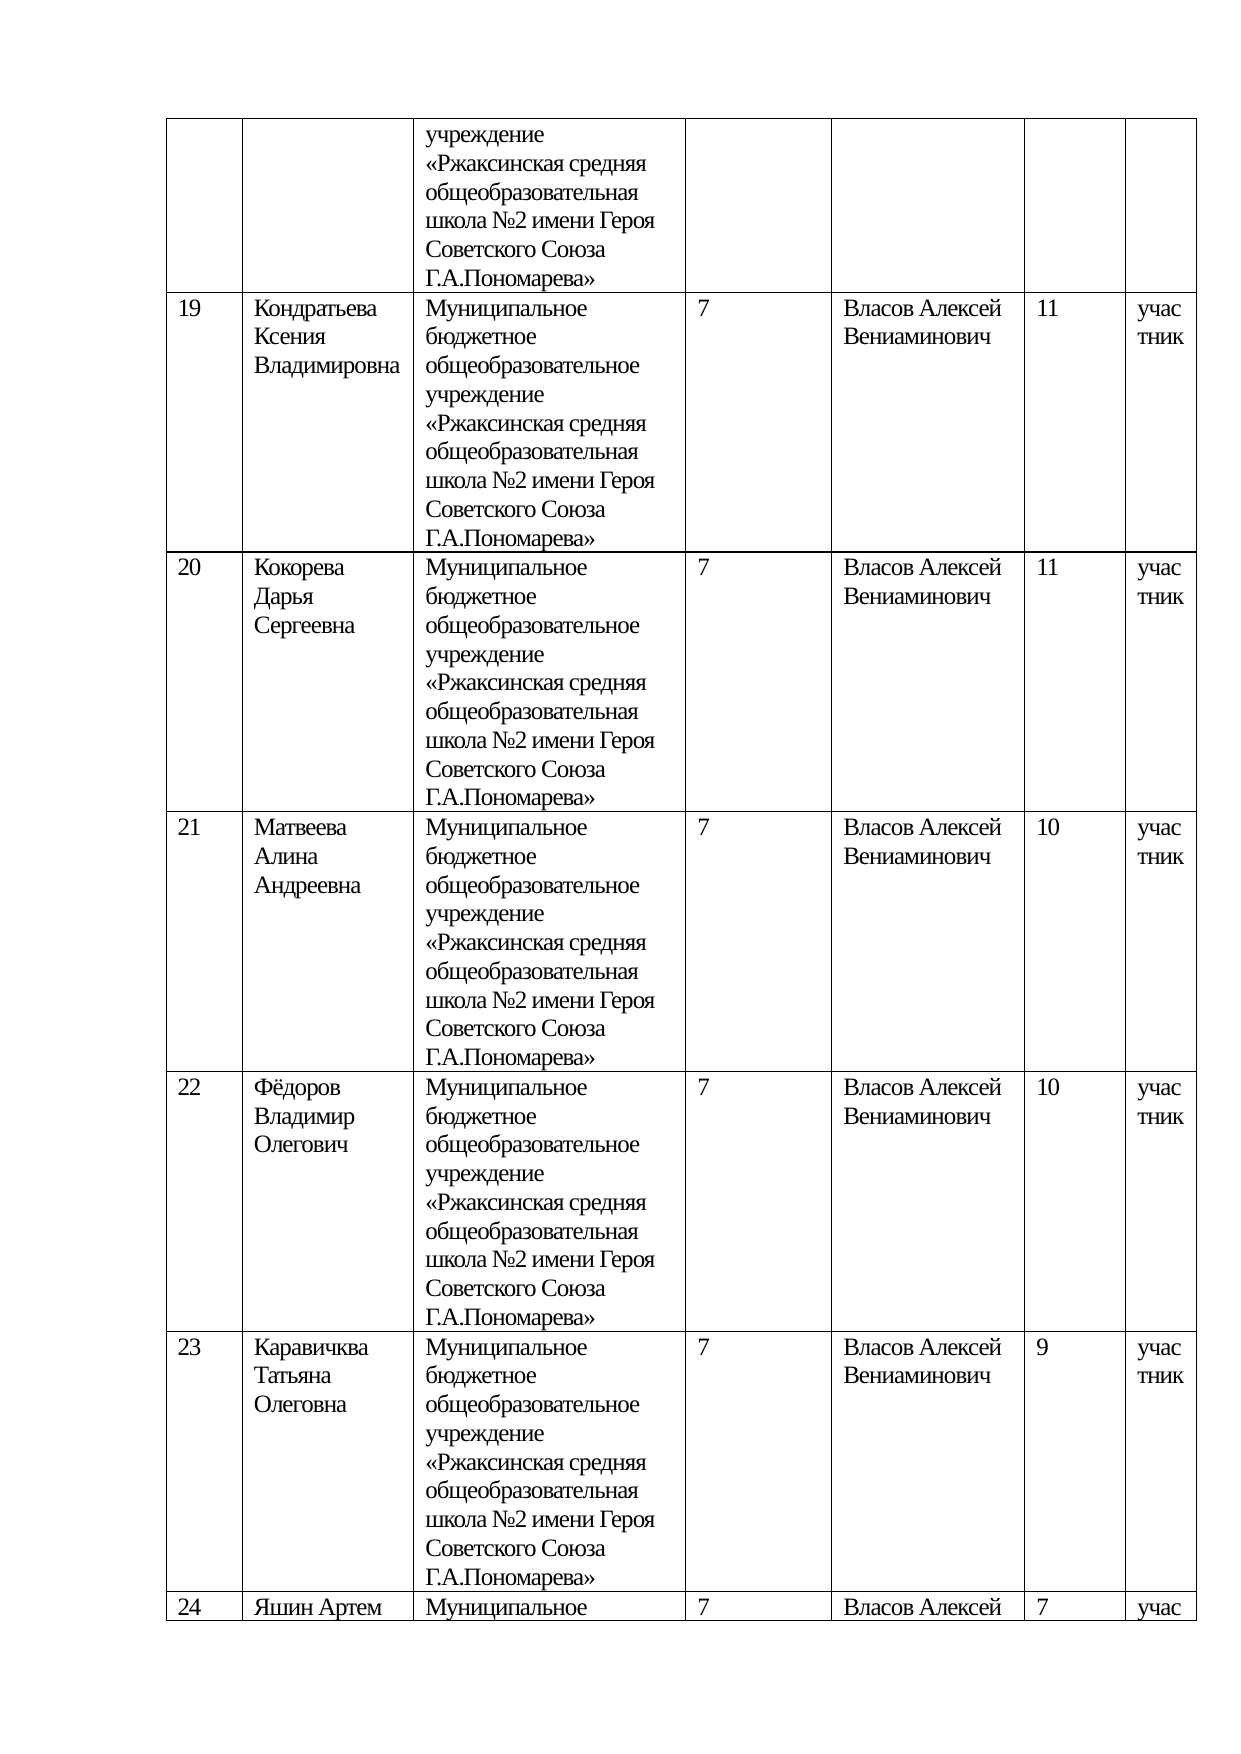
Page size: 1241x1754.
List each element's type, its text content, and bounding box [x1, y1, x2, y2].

table_cell Власов Алексей [832, 1592, 1024, 1620]
table_cell участник [1126, 1072, 1196, 1331]
table_cell [243, 119, 413, 292]
table_cell Кондратьева Ксения Владимировна [243, 293, 413, 551]
table_cell Яшин Артем [243, 1592, 413, 1620]
table_cell Власов Алексей Вениаминович [832, 553, 1024, 811]
table_cell 22 [167, 1072, 242, 1331]
table_cell Власов Алексей Вениаминович [832, 812, 1024, 1071]
table_cell [1025, 119, 1125, 292]
table_cell Муниципальное [414, 1592, 685, 1620]
table_cell Муниципальное бюджетное общеобразовательное учреждение «Ржаксинская средняя общеобразовательная школа №2 имени Героя Советского Союза Г.А.Пономарева» [414, 553, 685, 811]
table_cell 23 [167, 1332, 242, 1591]
table_cell Матвеева Алина Андреевна [243, 812, 413, 1071]
table_cell Каравичква Татьяна Олеговна [243, 1332, 413, 1591]
table_cell [167, 119, 242, 292]
table_cell 24 [167, 1592, 242, 1620]
table_cell Кокорева Дарья Сергеевна [243, 553, 413, 811]
table_cell [686, 119, 831, 292]
table_cell Муниципальное бюджетное общеобразовательное учреждение «Ржаксинская средняя общеобразовательная школа №2 имени Героя Советского Союза Г.А.Пономарева» [414, 1332, 685, 1591]
table_cell 10 [1025, 812, 1125, 1071]
table_cell учреждение «Ржаксинская средняя общеобразовательная школа №2 имени Героя Советского Союза Г.А.Пономарева» [414, 119, 685, 292]
table_cell 10 [1025, 1072, 1125, 1331]
table_cell 7 [686, 812, 831, 1071]
table_cell 9 [1025, 1332, 1125, 1591]
table_cell 20 [167, 553, 242, 811]
table_cell 7 [1025, 1592, 1125, 1620]
table_cell [832, 119, 1024, 292]
table_cell учас [1126, 1592, 1196, 1620]
table_cell 21 [167, 812, 242, 1071]
table_cell 7 [686, 1332, 831, 1591]
table_cell Фёдоров Владимир Олегович [243, 1072, 413, 1331]
table_cell 7 [686, 293, 831, 551]
table_cell 7 [686, 1592, 831, 1620]
table_cell Муниципальное бюджетное общеобразовательное учреждение «Ржаксинская средняя общеобразовательная школа №2 имени Героя Советского Союза Г.А.Пономарева» [414, 1072, 685, 1331]
table_cell [1126, 119, 1196, 292]
table_cell 11 [1025, 553, 1125, 811]
table_cell 11 [1025, 293, 1125, 551]
table_cell Власов Алексей Вениаминович [832, 1332, 1024, 1591]
table_cell Муниципальное бюджетное общеобразовательное учреждение «Ржаксинская средняя общеобразовательная школа №2 имени Героя Советского Союза Г.А.Пономарева» [414, 293, 685, 551]
table_cell 7 [686, 553, 831, 811]
table_cell участник [1126, 1332, 1196, 1591]
table_cell участник [1126, 293, 1196, 551]
table_cell Муниципальное бюджетное общеобразовательное учреждение «Ржаксинская средняя общеобразовательная школа №2 имени Героя Советского Союза Г.А.Пономарева» [414, 812, 685, 1071]
table_cell участник [1126, 553, 1196, 811]
table_cell 7 [686, 1072, 831, 1331]
table_cell участник [1126, 812, 1196, 1071]
table_cell Власов Алексей Вениаминович [832, 1072, 1024, 1331]
table_cell 19 [167, 293, 242, 551]
table_cell Власов Алексей Вениаминович [832, 293, 1024, 551]
